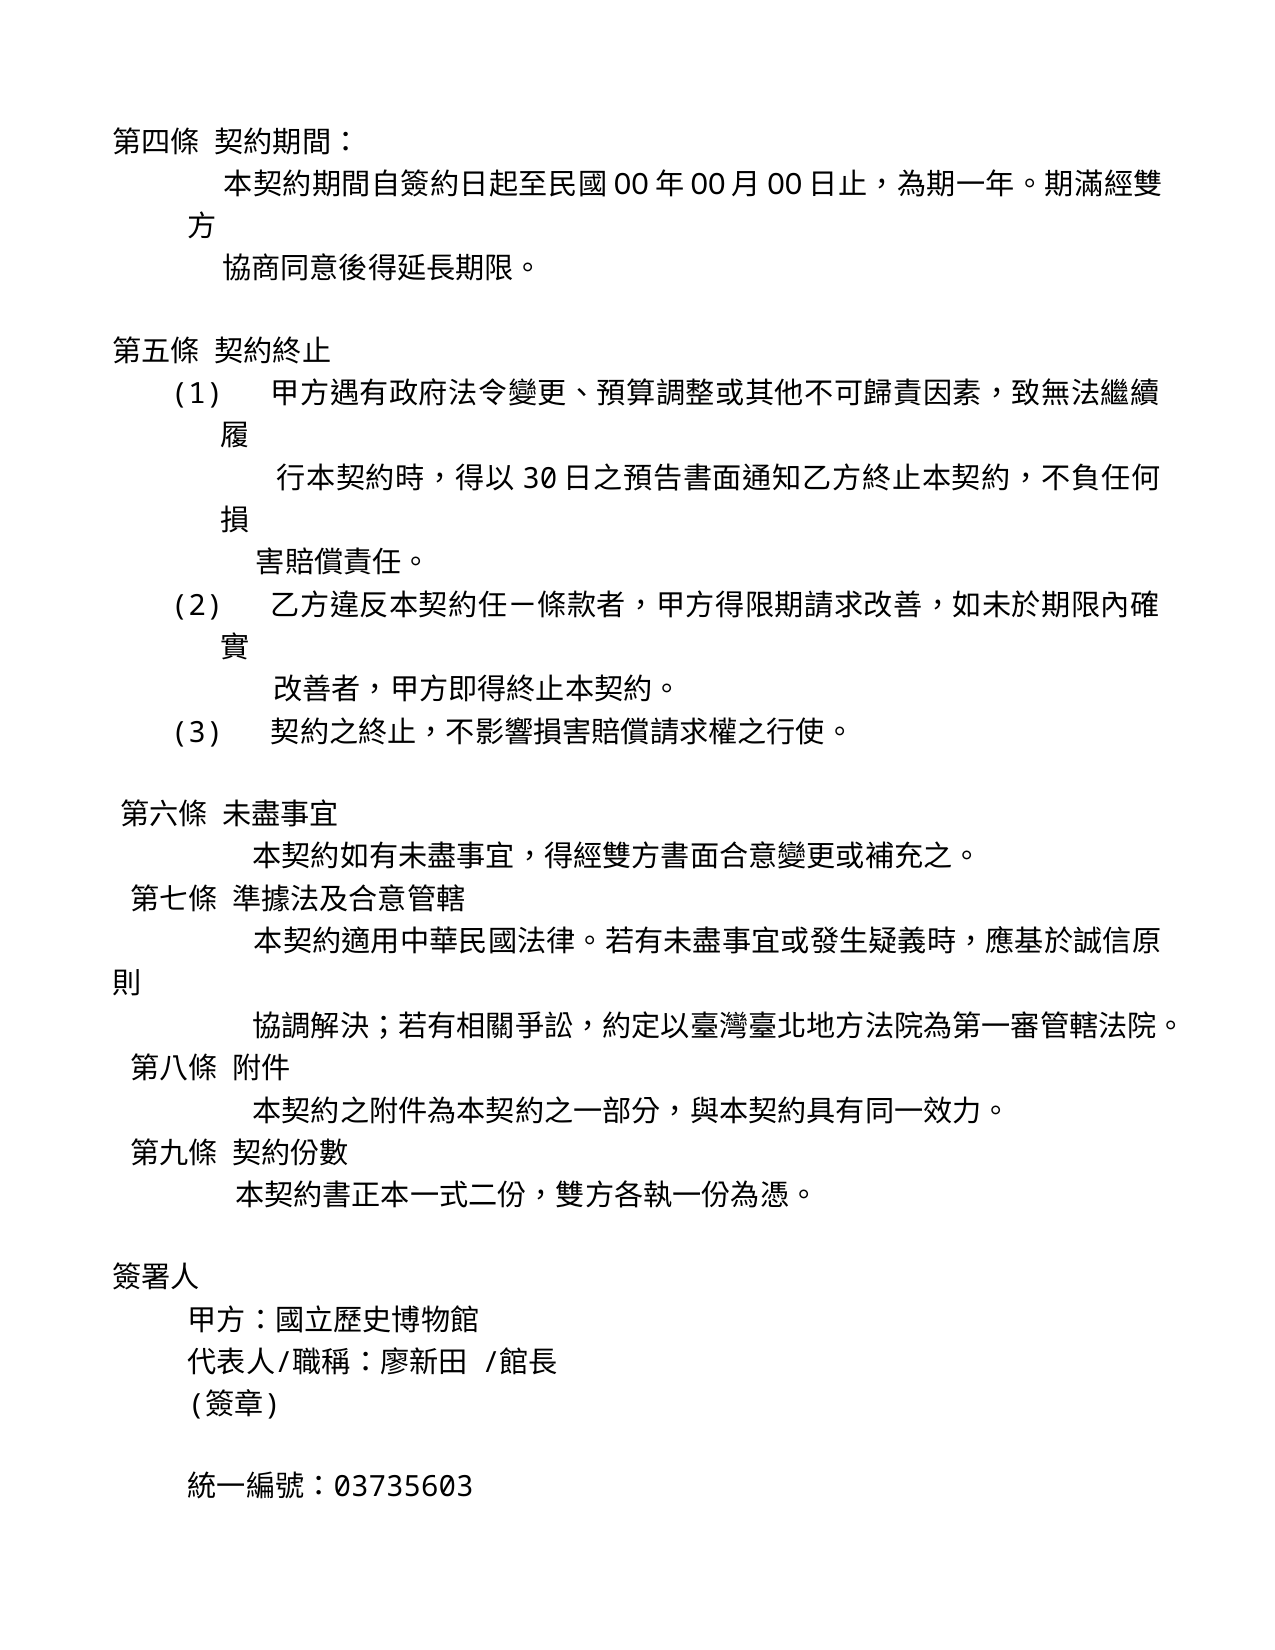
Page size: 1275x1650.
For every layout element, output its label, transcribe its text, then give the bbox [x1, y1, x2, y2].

text 本契約期間自簽約日起至民國OO年OO月OO日止，為期一年。期滿經雙方 [187, 160, 1163, 245]
text 行本契約時，得以30日之預告書面通知乙方終止本契約，不負任何損 [221, 454, 1163, 539]
text 本契約適用中華民國法律。若有未盡事宜或發生疑義時，應基於誠信原則 [112, 918, 1163, 1002]
text 本契約如有未盡事宜，得經雙方書面合意變更或補充之。 [112, 833, 1163, 875]
text 甲方：國立歷史博物館 [187, 1296, 1087, 1338]
text 代表人/職稱：廖新田 /館長 [187, 1338, 1087, 1381]
text 害賠償責任。 [221, 539, 1163, 581]
text 第七條 準據法及合意管轄 [112, 875, 1163, 918]
text 簽署人 [112, 1254, 1163, 1296]
text 第八條 附件 [112, 1045, 1163, 1087]
text 協商同意後得延長期限。 [187, 245, 1163, 287]
text 第四條 契約期間： [112, 118, 1163, 160]
list 甲方遇有政府法令變更、預算調整或其他不可歸責因素，致無法繼續履 [171, 369, 1163, 454]
text 第五條 契約終止 [112, 327, 1163, 369]
text 本契約書正本一式二份，雙方各執一份為憑。 [112, 1172, 1163, 1214]
text 本契約之附件為本契約之一部分，與本契約具有同一效力。 [112, 1087, 1163, 1129]
text 改善者，甲方即得終止本契約。 [221, 666, 1163, 708]
list 契約之終止，不影響損害賠償請求權之行使。 [171, 708, 1163, 751]
text 第六條 未盡事宜 [112, 790, 1163, 833]
text 統一編號：03735603 [187, 1463, 1087, 1505]
text 協調解決；若有相關爭訟，約定以臺灣臺北地方法院為第一審管轄法院。 [112, 1002, 1163, 1045]
text 第九條 契約份數 [112, 1129, 1163, 1172]
list 乙方違反本契約任ㄧ條款者，甲方得限期請求改善，如未於期限內確實 [171, 581, 1163, 666]
text (簽章) [187, 1381, 1087, 1423]
